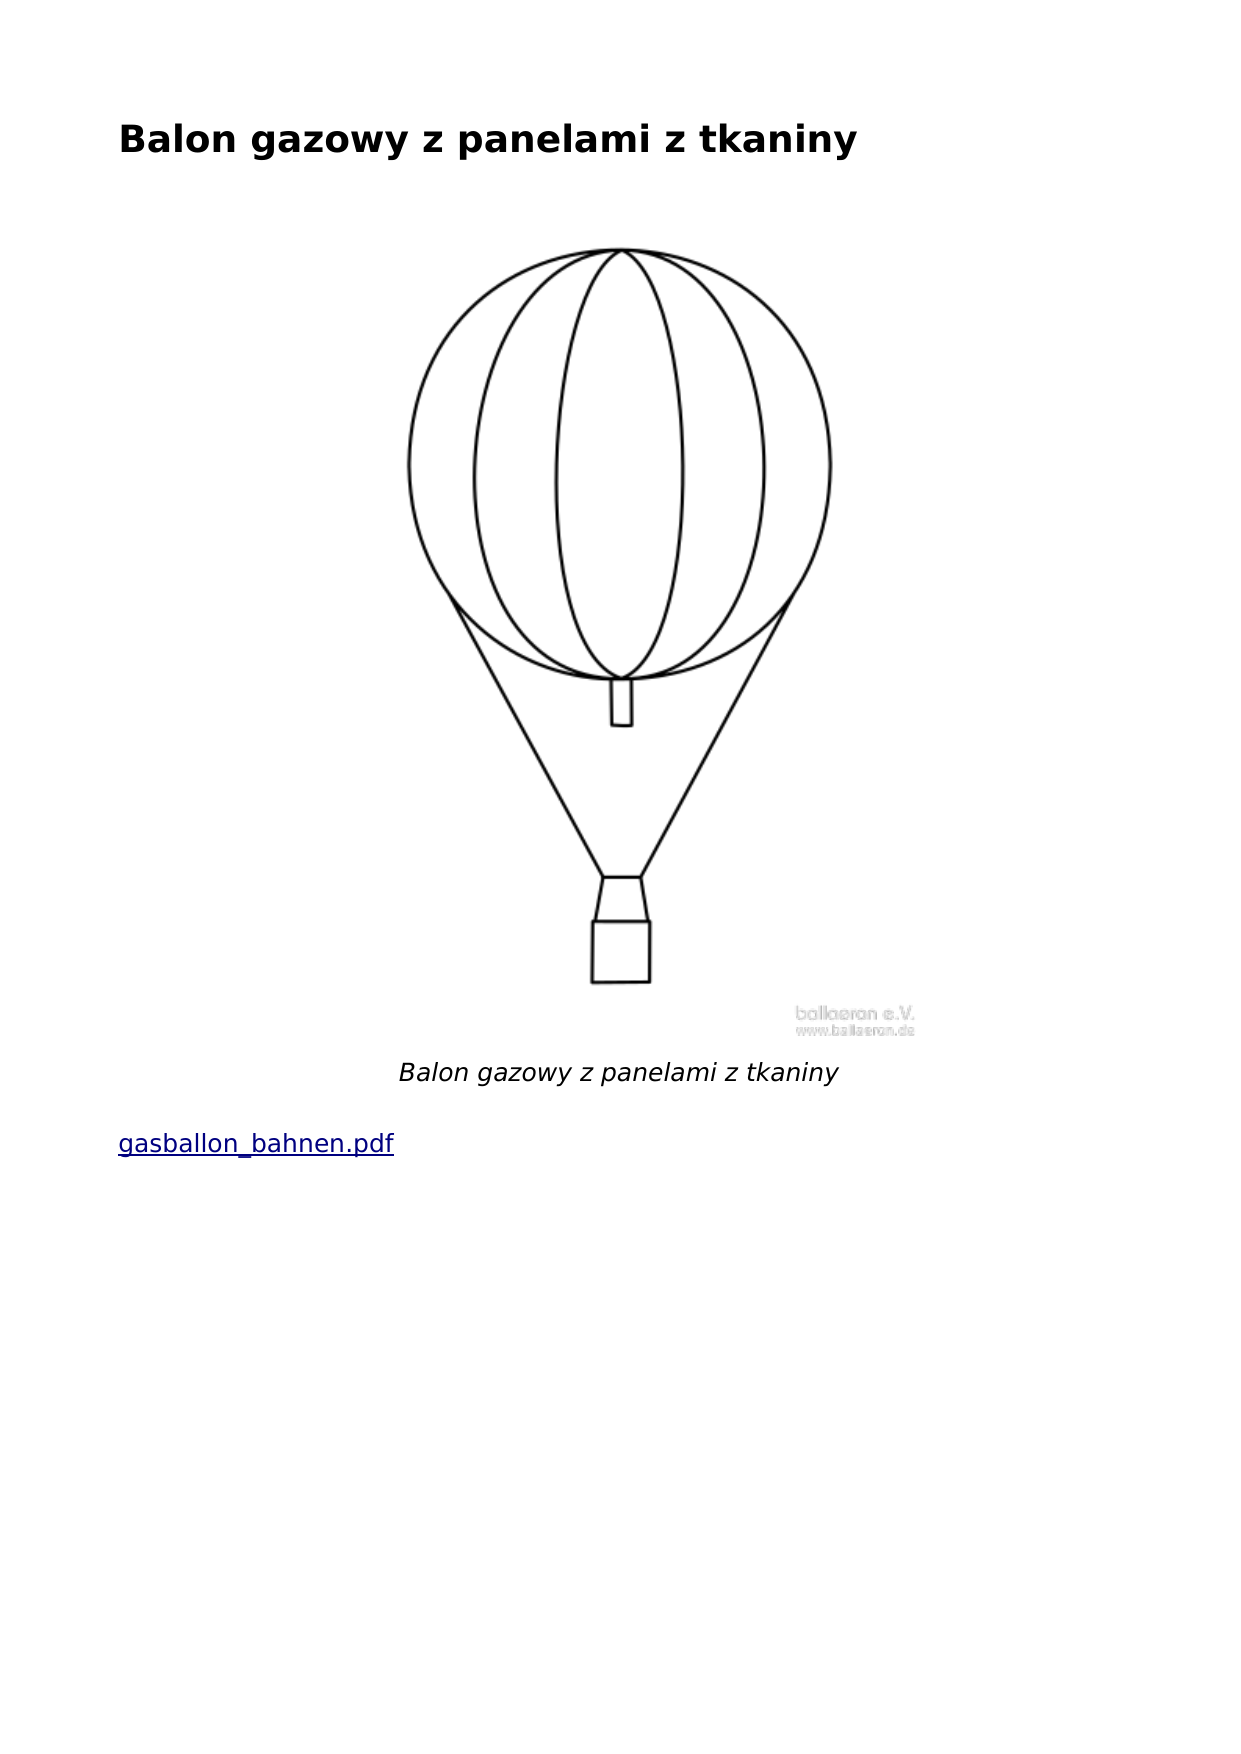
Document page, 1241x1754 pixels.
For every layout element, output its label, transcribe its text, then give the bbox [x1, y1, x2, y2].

text gasballon_bahnen.pdf [118, 1129, 1122, 1159]
text Balon gazowy z panelami z tkaniny [308, 1059, 933, 1088]
subtitle Balon gazowy z panelami z tkaniny [118, 118, 1122, 162]
picture [307, 174, 933, 1059]
